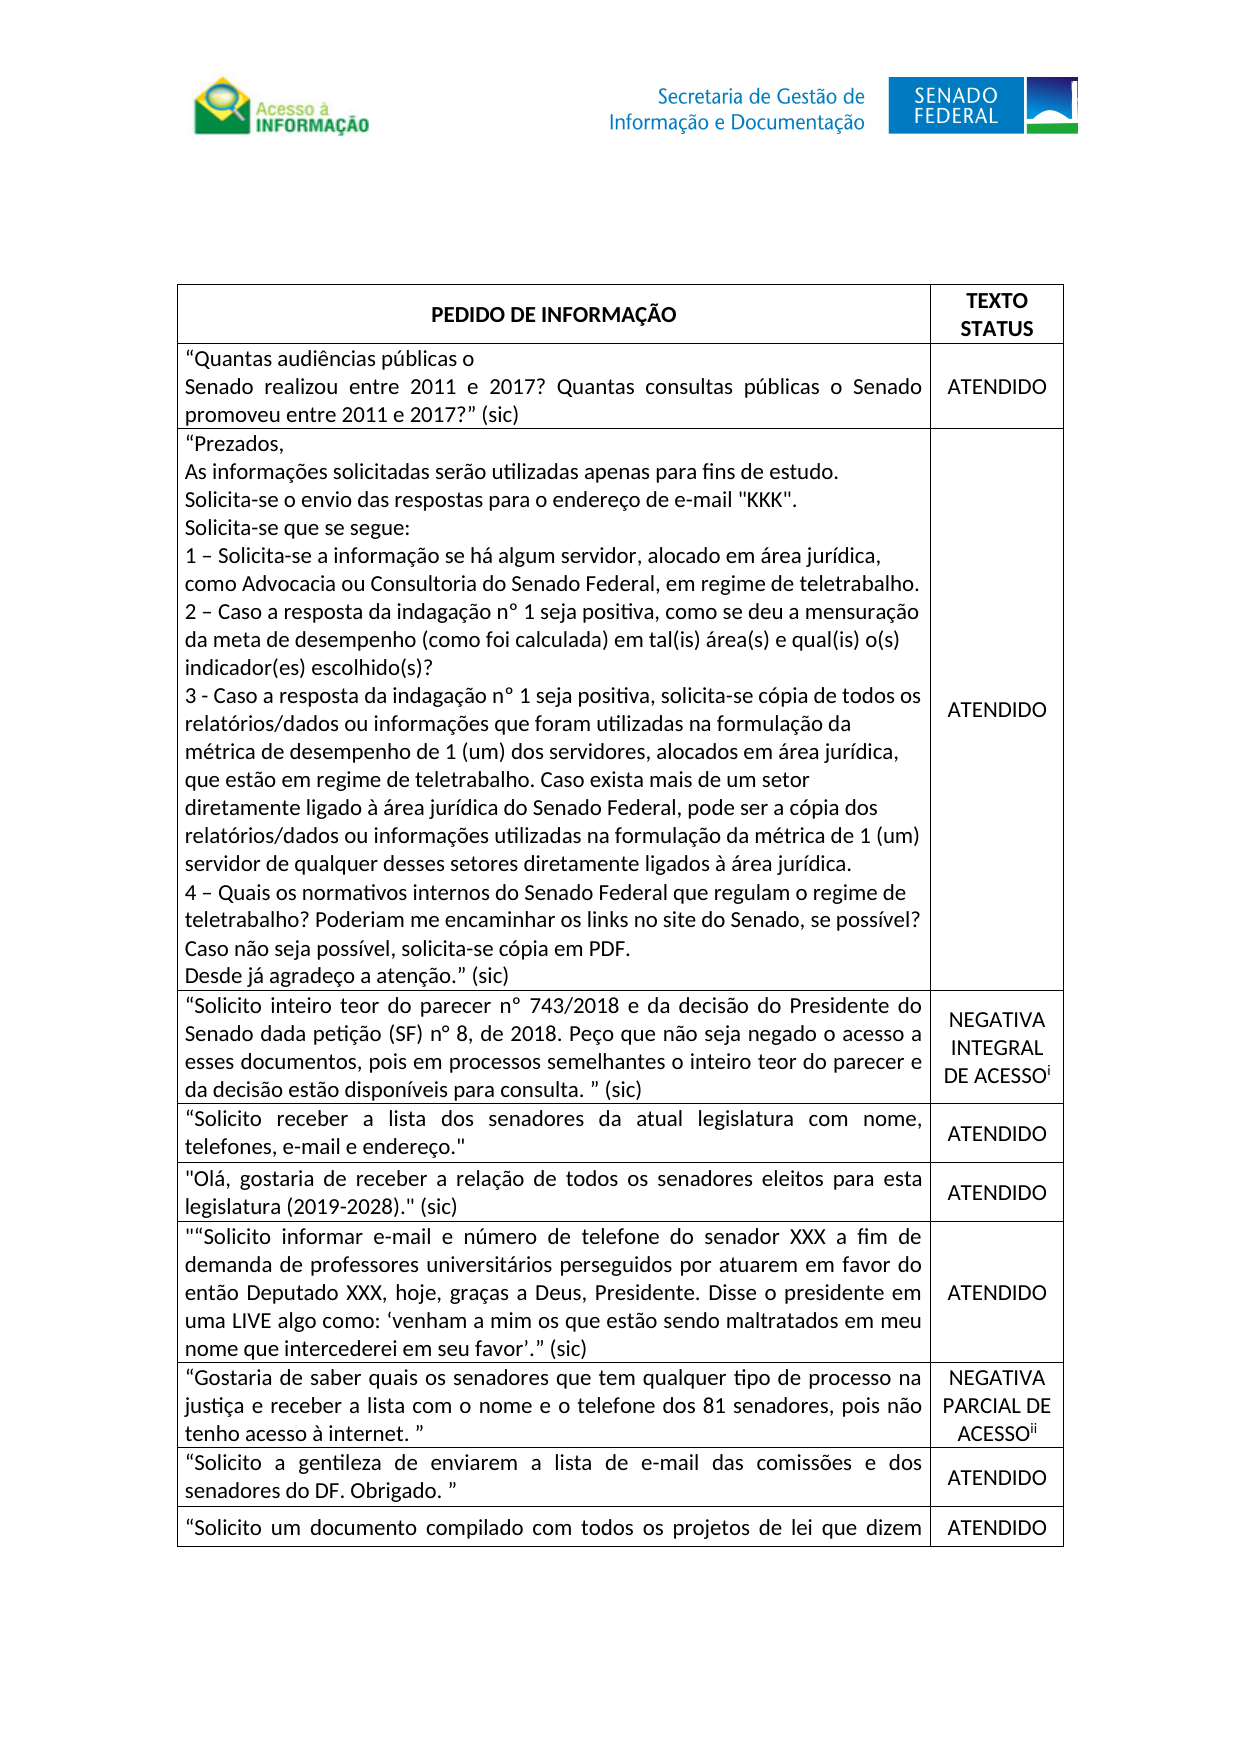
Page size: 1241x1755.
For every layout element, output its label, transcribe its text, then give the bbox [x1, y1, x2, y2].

table_cell ATENDIDO [931, 429, 1063, 990]
table_cell “Prezados, As informações solicitadas serão utilizadas apenas para fins de estudo. Solicita-se o envio das respostas para o endereço de e-mail "KKK". Solicita-se que se segue: 1 – Solicita-se a informação se há algum servidor, alocado em área jurídica, como Advocacia ou Consultoria do Senado Federal, em regime de teletrabalho. 2 – Caso a resposta da indagação nº 1 seja positiva, como se deu a mensuração da meta de desempenho (como foi calculada) em tal(is) área(s) e qual(is) o(s) indicador(es) escolhido(s)? 3 - Caso a resposta da indagação nº 1 seja positiva, solicita-se cópia de todos os relatórios/dados ou informações que foram utilizadas na formulação da métrica de desempenho de 1 (um) dos servidores, alocados em área jurídica, que estão em regime de teletrabalho. Caso exista mais de um setor diretamente ligado à área jurídica do Senado Federal, pode ser a cópia dos relatórios/dados ou informações utilizadas na formulação da métrica de 1 (um) servidor de qualquer desses setores diretamente ligados à área jurídica. 4 – Quais os normativos internos do Senado Federal que regulam o regime de teletrabalho? Poderiam me encaminhar os links no site do Senado, se possível? Caso não seja possível, solicita-se cópia em PDF. Desde já agradeço a atenção.” (sic) [178, 429, 930, 990]
table_header TEXTO STATUS [931, 285, 1063, 343]
table_header PEDIDO DE INFORMAÇÃO [178, 285, 930, 343]
table_cell “Solicito inteiro teor do parecer nº 743/2018 e da decisão do Presidente do Senado dada petição (SF) n° 8, de 2018. Peço que não seja negado o acesso a esses documentos, pois em processos semelhantes o inteiro teor do parecer e da decisão estão disponíveis para consulta. ” (sic) [178, 991, 930, 1103]
table_cell ATENDIDO [931, 1104, 1063, 1162]
table_cell ATENDIDO [931, 1222, 1063, 1362]
table_cell ATENDIDO [931, 1448, 1063, 1506]
table_cell NEGATIVA INTEGRAL DE ACESSO [931, 991, 1063, 1103]
table_cell ATENDIDO [931, 344, 1063, 428]
table_cell “Solicito um documento compilado com todos os projetos de lei que dizem [178, 1507, 930, 1546]
table_cell “Gostaria de saber quais os senadores que tem qualquer tipo de processo na justiça e receber a lista com o nome e o telefone dos 81 senadores, pois não tenho acesso à internet. ” [178, 1363, 930, 1447]
table_cell NEGATIVA PARCIAL DE ACESSO [931, 1363, 1063, 1447]
table_cell "Olá, gostaria de receber a relação de todos os senadores eleitos para esta legislatura (2019-2028)." (sic) [178, 1163, 930, 1221]
table_cell "“Solicito informar e-mail e número de telefone do senador XXX a fim de demanda de professores universitários perseguidos por atuarem em favor do então Deputado XXX, hoje, graças a Deus, Presidente. Disse o presidente em uma LIVE algo como: ‘venham a mim os que estão sendo maltratados em meu nome que intercederei em seu favor’.” (sic) [178, 1222, 930, 1362]
table_cell “Solicito receber a lista dos senadores da atual legislatura com nome, telefones, e-mail e endereço." [178, 1104, 930, 1162]
table_cell “Solicito a gentileza de enviarem a lista de e-mail das comissões e dos senadores do DF. Obrigado. ” [178, 1448, 930, 1506]
table_cell ATENDIDO [931, 1163, 1063, 1221]
table_cell “Quantas audiências públicas o Senado realizou entre 2011 e 2017? Quantas consultas públicas o Senado promoveu entre 2011 e 2017?” (sic) [178, 344, 930, 428]
table_cell ATENDIDO [931, 1507, 1063, 1546]
